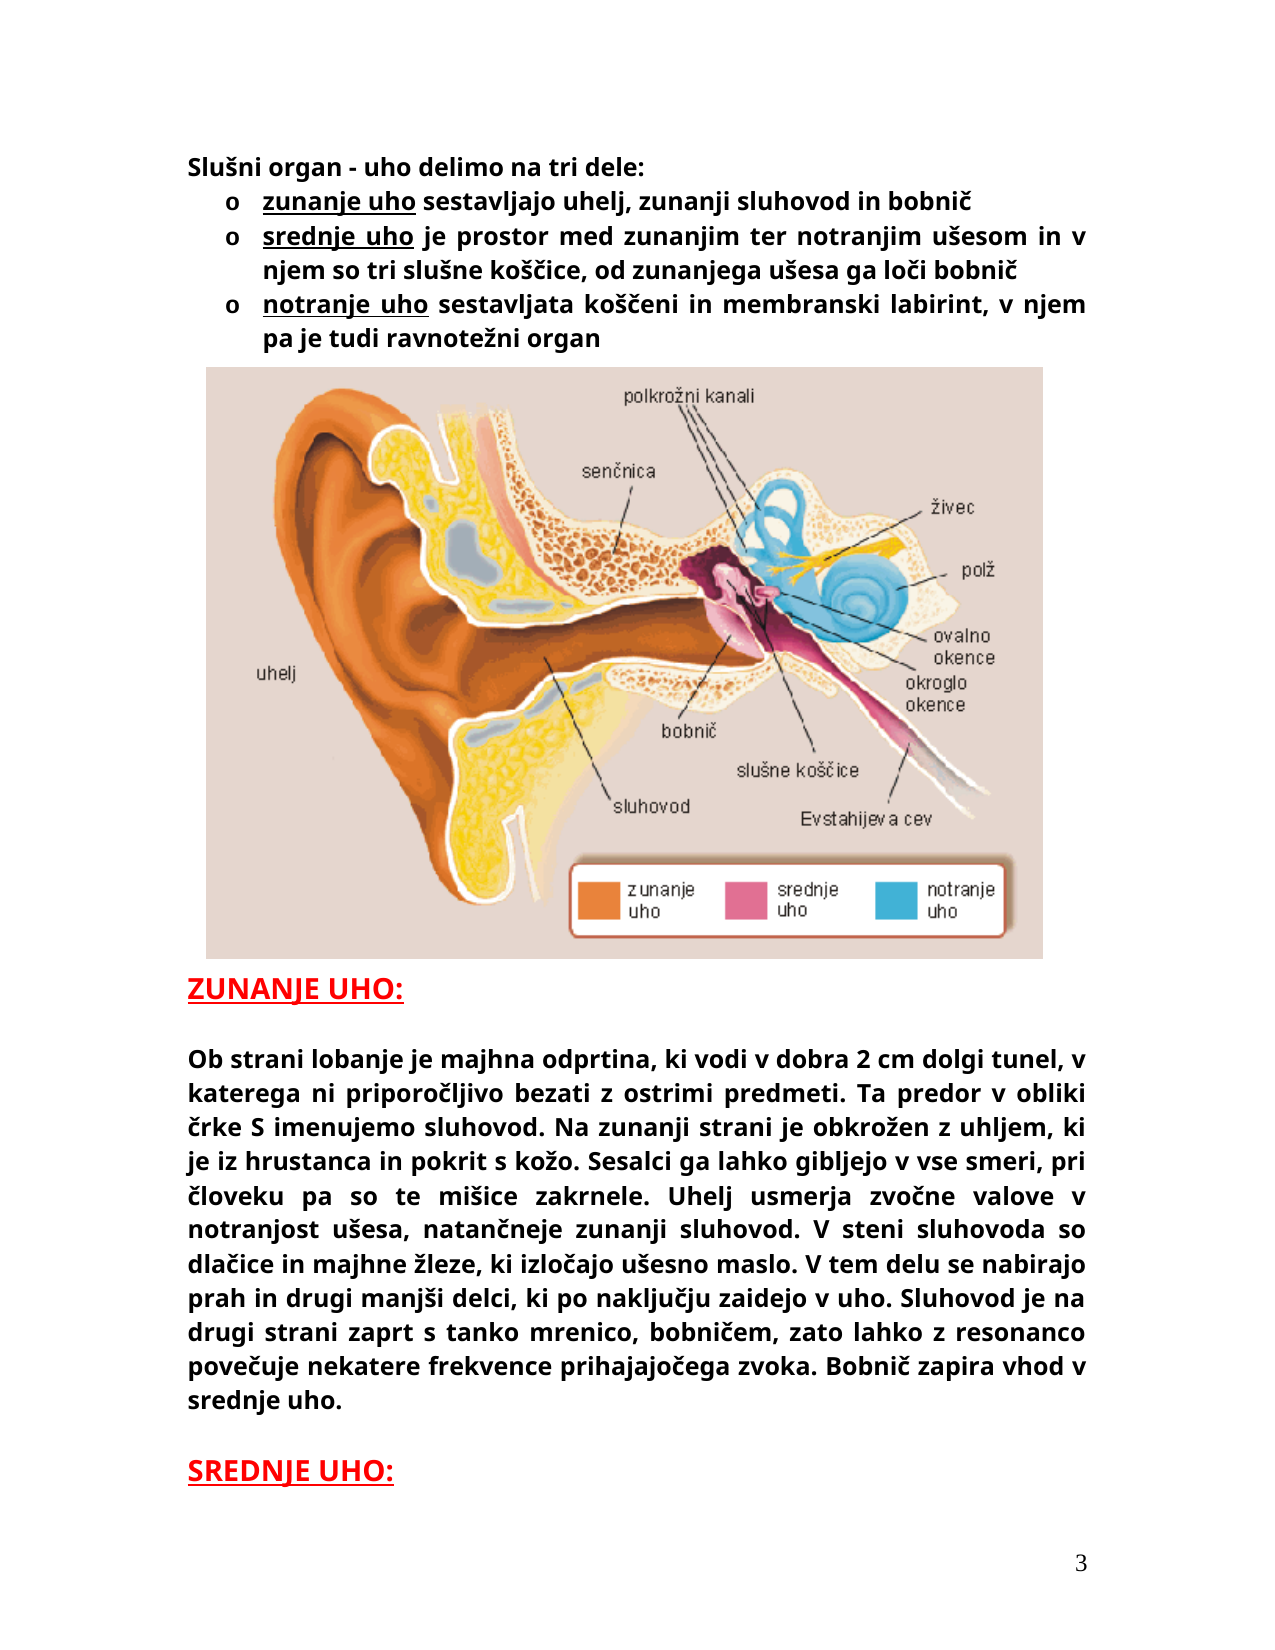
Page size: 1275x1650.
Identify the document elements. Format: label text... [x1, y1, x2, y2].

picture [206, 367, 1043, 959]
list zunanje uho sestavljajo uhelj, zunanji sluhovod in bobnič [225, 184, 1087, 218]
text Slušni organ - uho delimo na tri dele: [187, 150, 1087, 184]
list notranje uho sestavljata koščeni in membranski labirint, v njem pa je tudi ravnotežni organ [225, 287, 1087, 355]
list srednje uho je prostor med zunanjim ter notranjim ušesom in v njem so tri slušne koščice, od zunanjega ušesa ga loči bobnič [225, 218, 1087, 287]
text Ob strani lobanje je majhna odprtina, ki vodi v dobra 2 cm dolgi tunel, v katerega ni priporočljivo bezati z ostrimi predmeti. Ta predor v obliki črke S imenujemo sluhovod. Na zunanji strani je obkrožen z uhljem, ki je iz hrustanca in pokrit s kožo. Sesalci ga lahko gibljejo v vse smeri, pri človeku pa so te mišice zakrnele. Uhelj usmerja zvočne valove v notranjost ušesa, natančneje zunanji sluhovod. V steni sluhovoda so dlačice in majhne žleze, ki izločajo ušesno maslo. V tem delu se nabirajo prah in drugi manjši delci, ki po naključju zaidejo v uho. Sluhovod je na drugi strani zaprt s tanko mrenico, bobničem, zato lahko z resonanco povečuje nekatere frekvence prihajajočega zvoka. Bobnič zapira vhod v srednje uho. [187, 1042, 1087, 1417]
text SREDNJE UHO: [187, 1451, 1087, 1490]
text ZUNANJE UHO: [187, 968, 1087, 1008]
